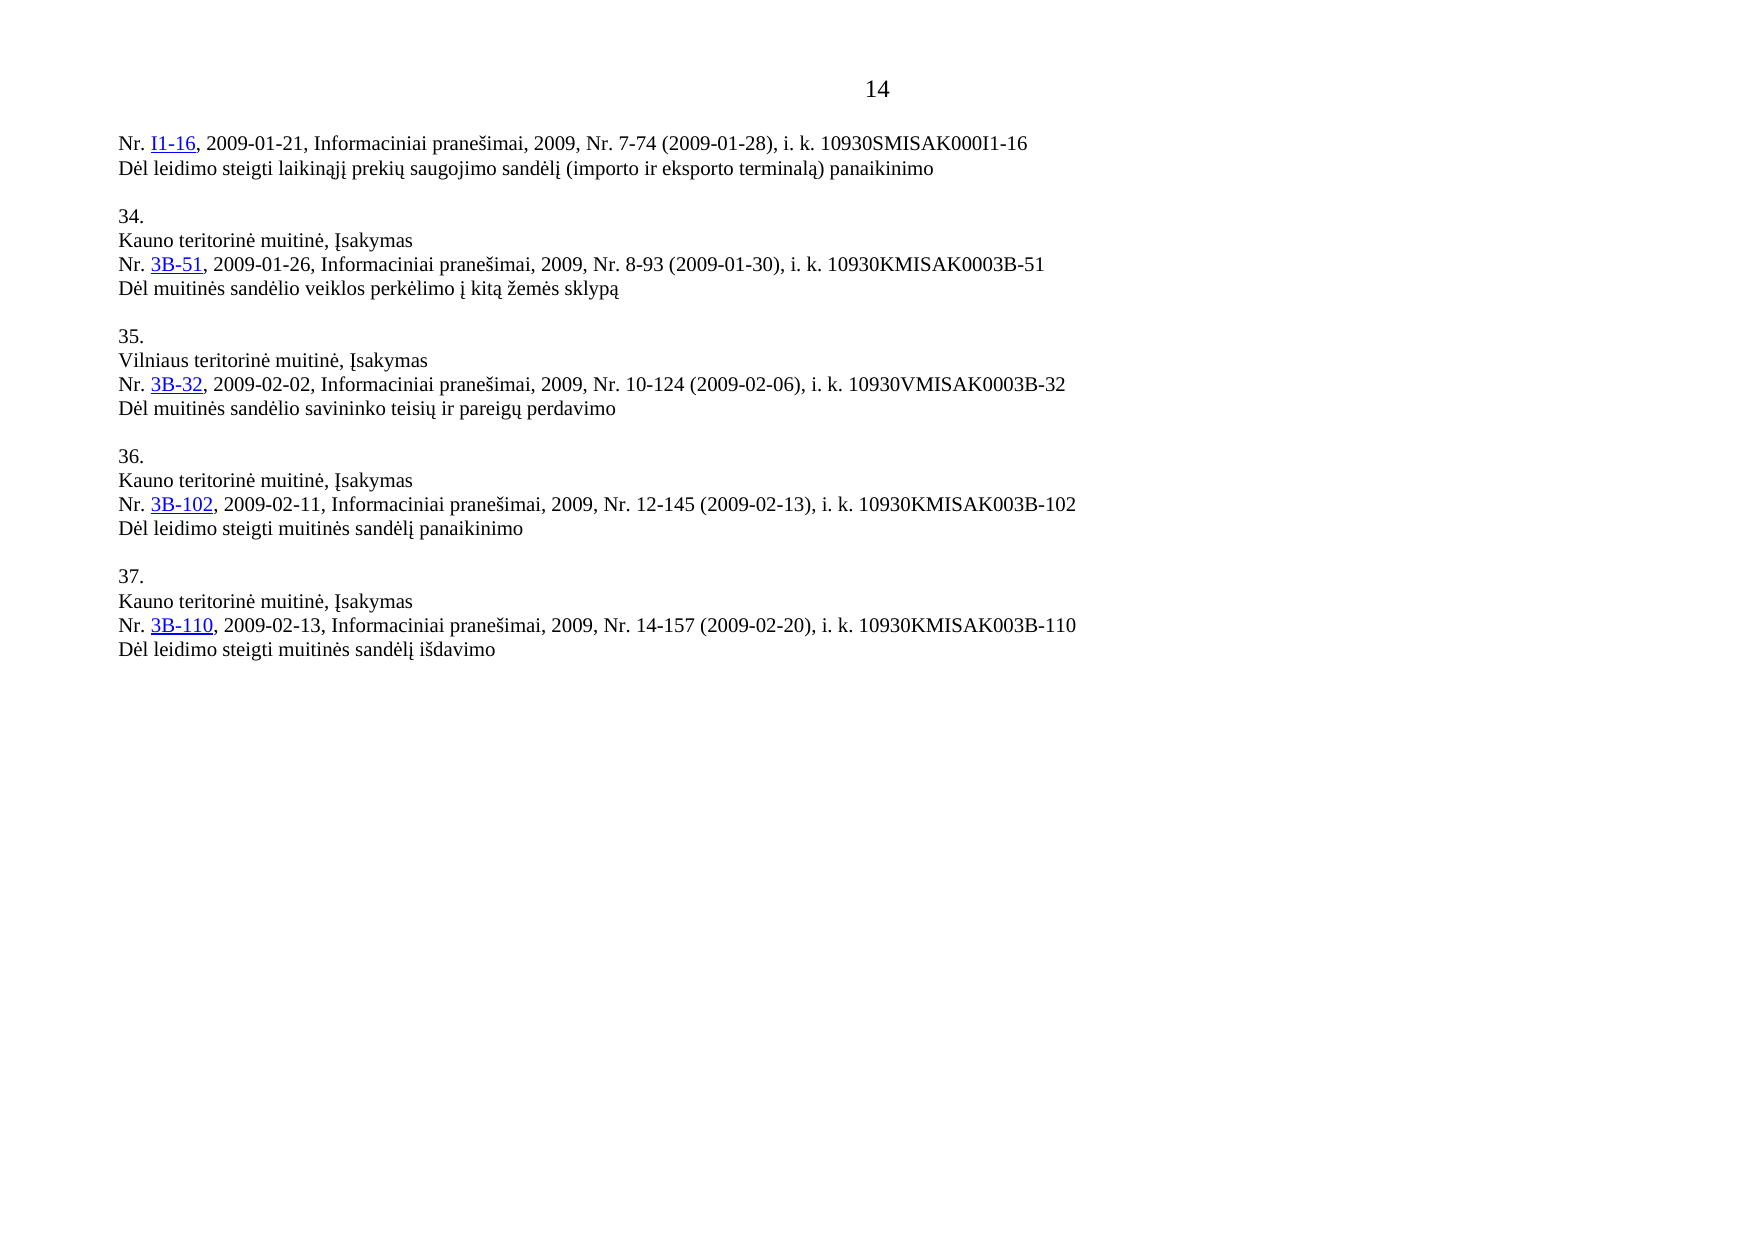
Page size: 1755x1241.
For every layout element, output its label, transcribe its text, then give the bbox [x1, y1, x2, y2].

text Dėl muitinės sandėlio savininko teisių ir pareigų perdavimo [118, 396, 1636, 420]
text Vilniaus teritorinė muitinė, Įsakymas [118, 348, 1636, 372]
text 37. [118, 564, 1636, 588]
text Kauno teritorinė muitinė, Įsakymas [118, 228, 1636, 252]
text Nr. 3B-110, 2009-02-13, Informaciniai pranešimai, 2009, Nr. 14-157 (2009-02-20), i. k. 10930KMISAK003B-110 [118, 613, 1636, 637]
text Nr. 3B-102, 2009-02-11, Informaciniai pranešimai, 2009, Nr. 12-145 (2009-02-13), i. k. 10930KMISAK003B-102 [118, 492, 1636, 516]
text Dėl leidimo steigti muitinės sandėlį išdavimo [118, 637, 1636, 661]
text Nr. 3B-51, 2009-01-26, Informaciniai pranešimai, 2009, Nr. 8-93 (2009-01-30), i. k. 10930KMISAK0003B-51 [118, 252, 1636, 276]
text Kauno teritorinė muitinė, Įsakymas [118, 468, 1636, 492]
text Kauno teritorinė muitinė, Įsakymas [118, 588, 1636, 613]
text 34. [118, 203, 1636, 228]
text Dėl leidimo steigti muitinės sandėlį panaikinimo [118, 516, 1636, 540]
text Nr. 3B-32, 2009-02-02, Informaciniai pranešimai, 2009, Nr. 10-124 (2009-02-06), i. k. 10930VMISAK0003B-32 [118, 372, 1636, 396]
text 35. [118, 324, 1636, 348]
text Dėl leidimo steigti laikinąjį prekių saugojimo sandėlį (importo ir eksporto terminalą) panaikinimo [118, 155, 1636, 179]
text Dėl muitinės sandėlio veiklos perkėlimo į kitą žemės sklypą [118, 276, 1636, 300]
text Nr. I1-16, 2009-01-21, Informaciniai pranešimai, 2009, Nr. 7-74 (2009-01-28), i. k. 10930SMISAK000I1-16 [118, 131, 1636, 155]
text 36. [118, 444, 1636, 468]
